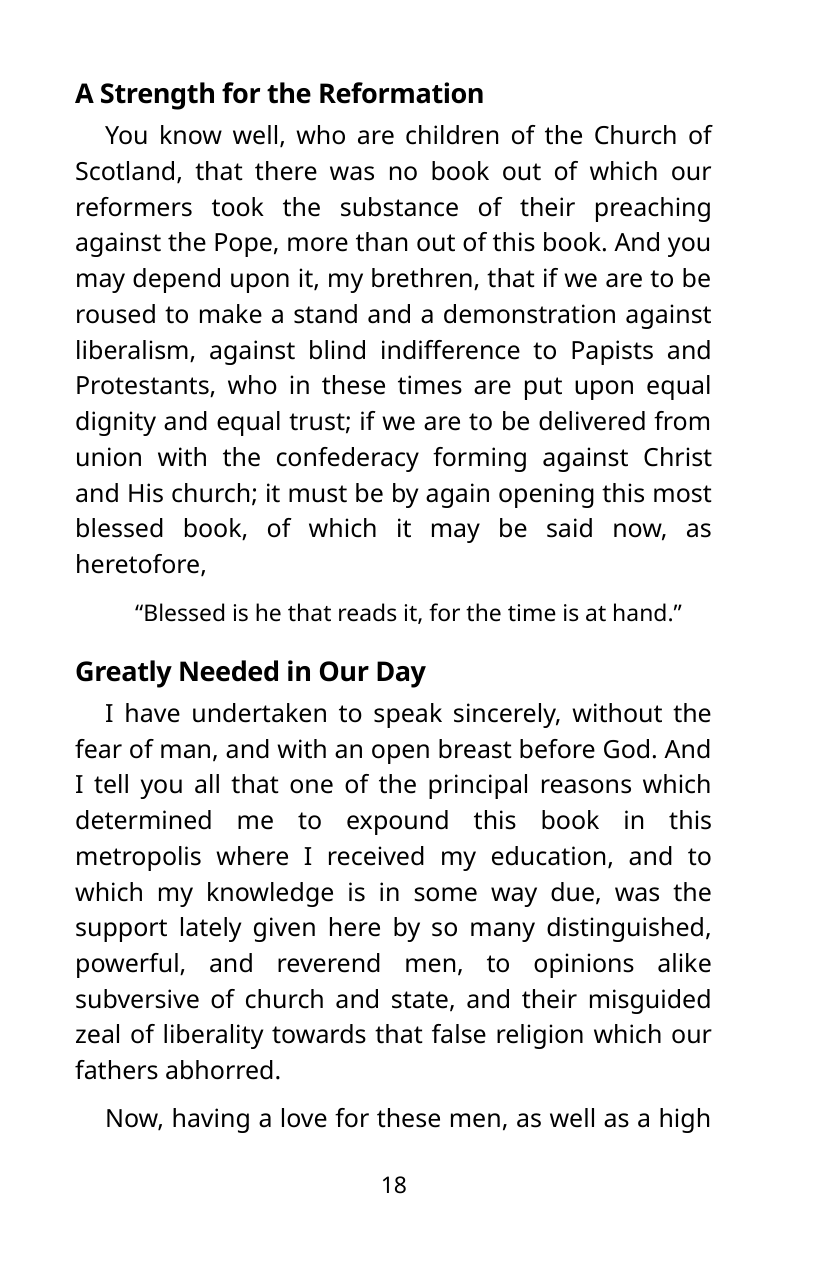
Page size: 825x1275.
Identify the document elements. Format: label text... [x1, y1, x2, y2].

text “Blessed is he that reads it, for the time is at hand.” [105, 597, 682, 629]
text You know well, who are children of the Church of Scotland, that there was no book out of which our reformers took the substance of their preaching against the Pope, more than out of this book. And you may depend upon it, my brethren, that if we are to be roused to make a stand and a demonstration against liberalism, against blind indifference to Papists and Protestants, who in these times are put upon equal dignity and equal trust; if we are to be delivered from union with the confederacy forming against Christ and His church; it must be by again opening this most blessed book, of which it may be said now, as heretofore, [75, 118, 712, 581]
text Now, having a love for these men, as well as a high [75, 1101, 712, 1135]
text I have undertaken to speak sincerely, without the fear of man, and with an open breast before God. And I tell you all that one of the principal reasons which determined me to expound this book in this metropolis where I received my education, and to which my knowledge is in some way due, was the support lately given here by so many distinguished, powerful, and reverend men, to opinions alike subversive of church and state, and their misguided zeal of liberality towards that false religion which our fathers abhorred. [75, 696, 712, 1087]
subtitle A Strength for the Reformation [75, 75, 712, 112]
subtitle Greatly Needed in Our Day [75, 653, 712, 689]
